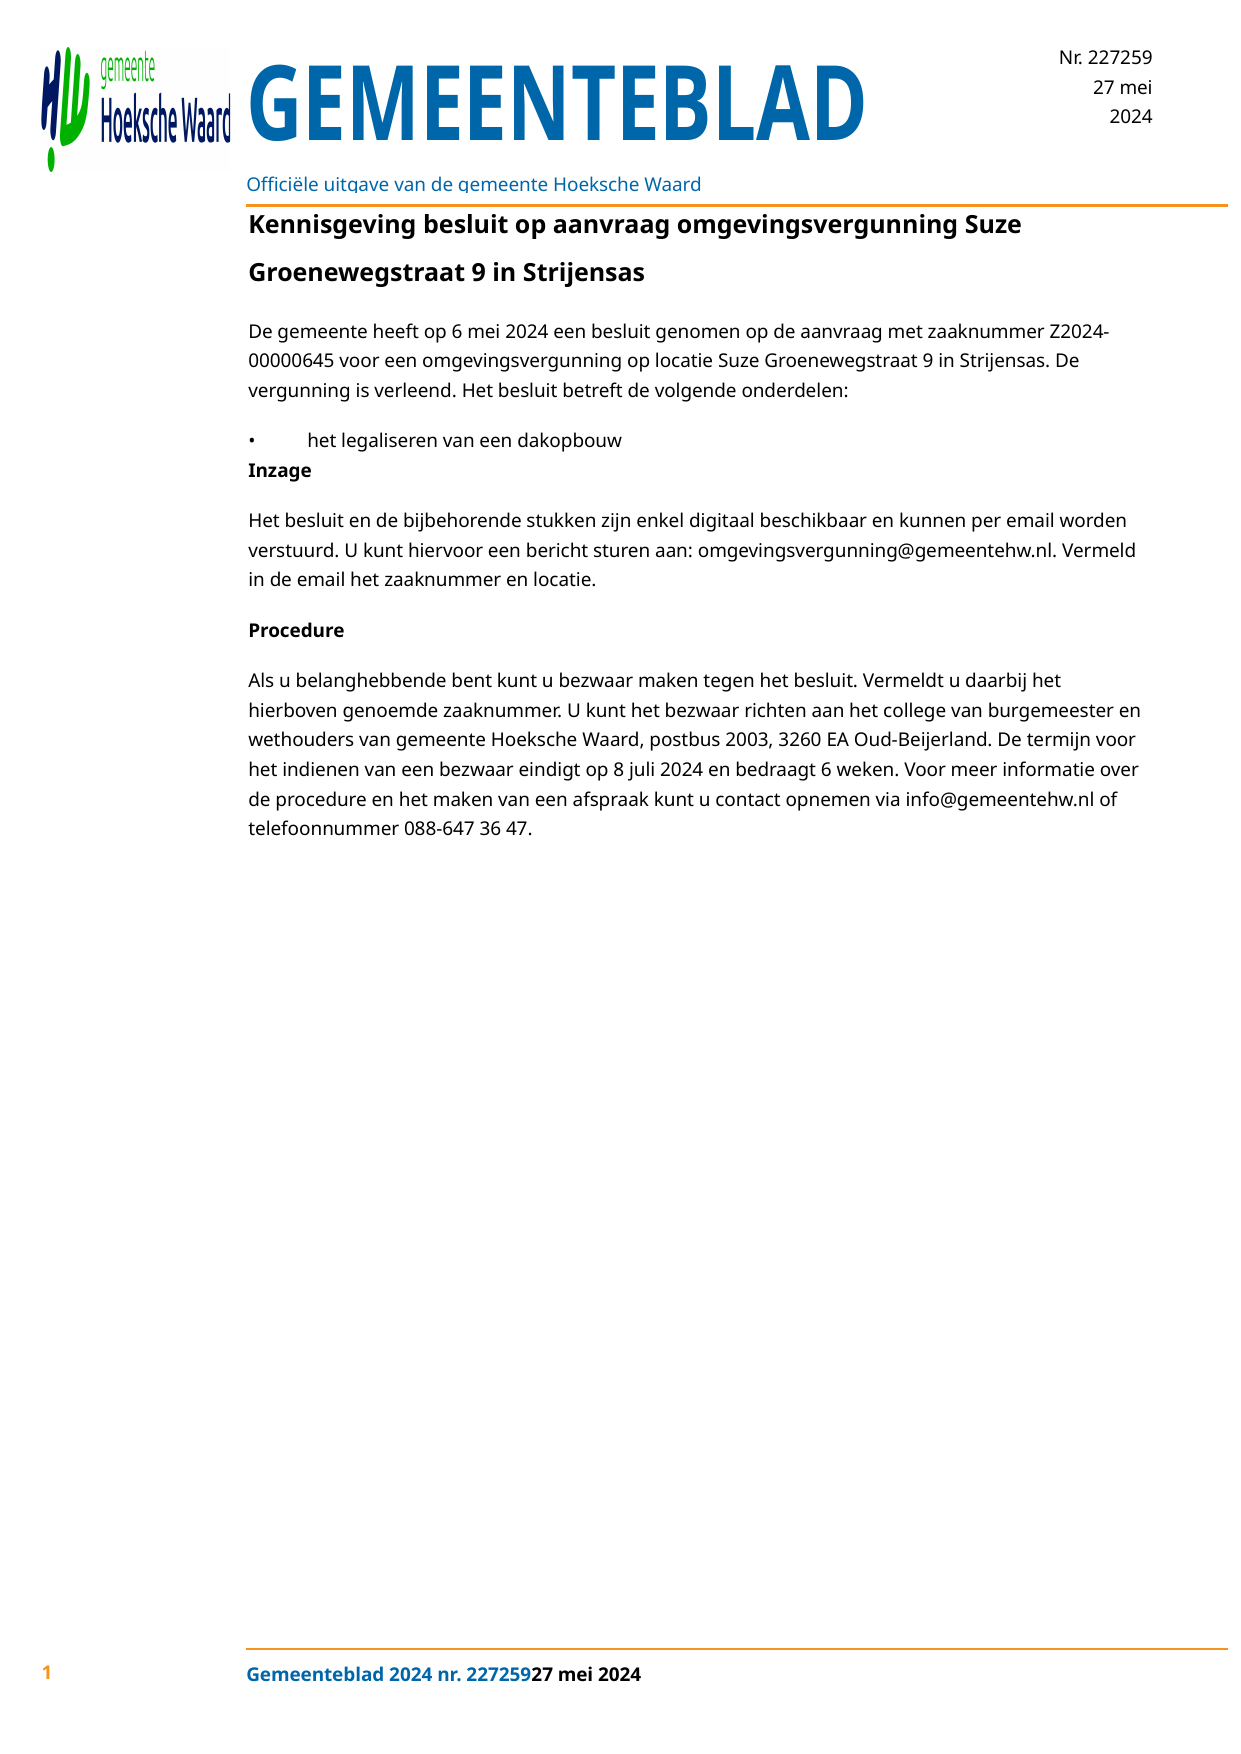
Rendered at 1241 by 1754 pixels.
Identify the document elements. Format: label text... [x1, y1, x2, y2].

text Inzage [248, 457, 1152, 483]
text Procedure [248, 617, 1152, 643]
list het legaliseren van een dakopbouw [248, 427, 1152, 453]
text Kennisgeving besluit op aanvraag omgevingsvergunning Suze Groenewegstraat 9 in Strijensas [248, 207, 1152, 288]
text De gemeente heeft op 6 mei 2024 een besluit genomen op de aanvraag met zaaknummer Z2024-00000645 voor een omgevingsvergunning op locatie Suze Groenewegstraat 9 in Strijensas. De vergunning is verleend. Het besluit betreft de volgende onderdelen: [248, 318, 1152, 403]
text Het besluit en de bijbehorende stukken zijn enkel digitaal beschikbaar en kunnen per email worden verstuurd. U kunt hiervoor een bericht sturen aan: omgevingsvergunning@gemeentehw.nl. Vermeld in de email het zaaknummer en locatie. [248, 507, 1152, 592]
text Als u belanghebbende bent kunt u bezwaar maken tegen het besluit. Vermeldt u daarbij het hierboven genoemde zaaknummer. U kunt het bezwaar richten aan het college van burgemeester en wethouders van gemeente Hoeksche Waard, postbus 2003, 3260 EA Oud-Beijerland. De termijn voor het indienen van een bezwaar eindigt op 8 juli 2024 en bedraagt 6 weken. Voor meer informatie over de procedure en het maken van een afspraak kunt u contact opnemen via info@gemeentehw.nl of telefoonnummer 088-647 36 47. [248, 667, 1152, 841]
picture [41, 47, 231, 172]
